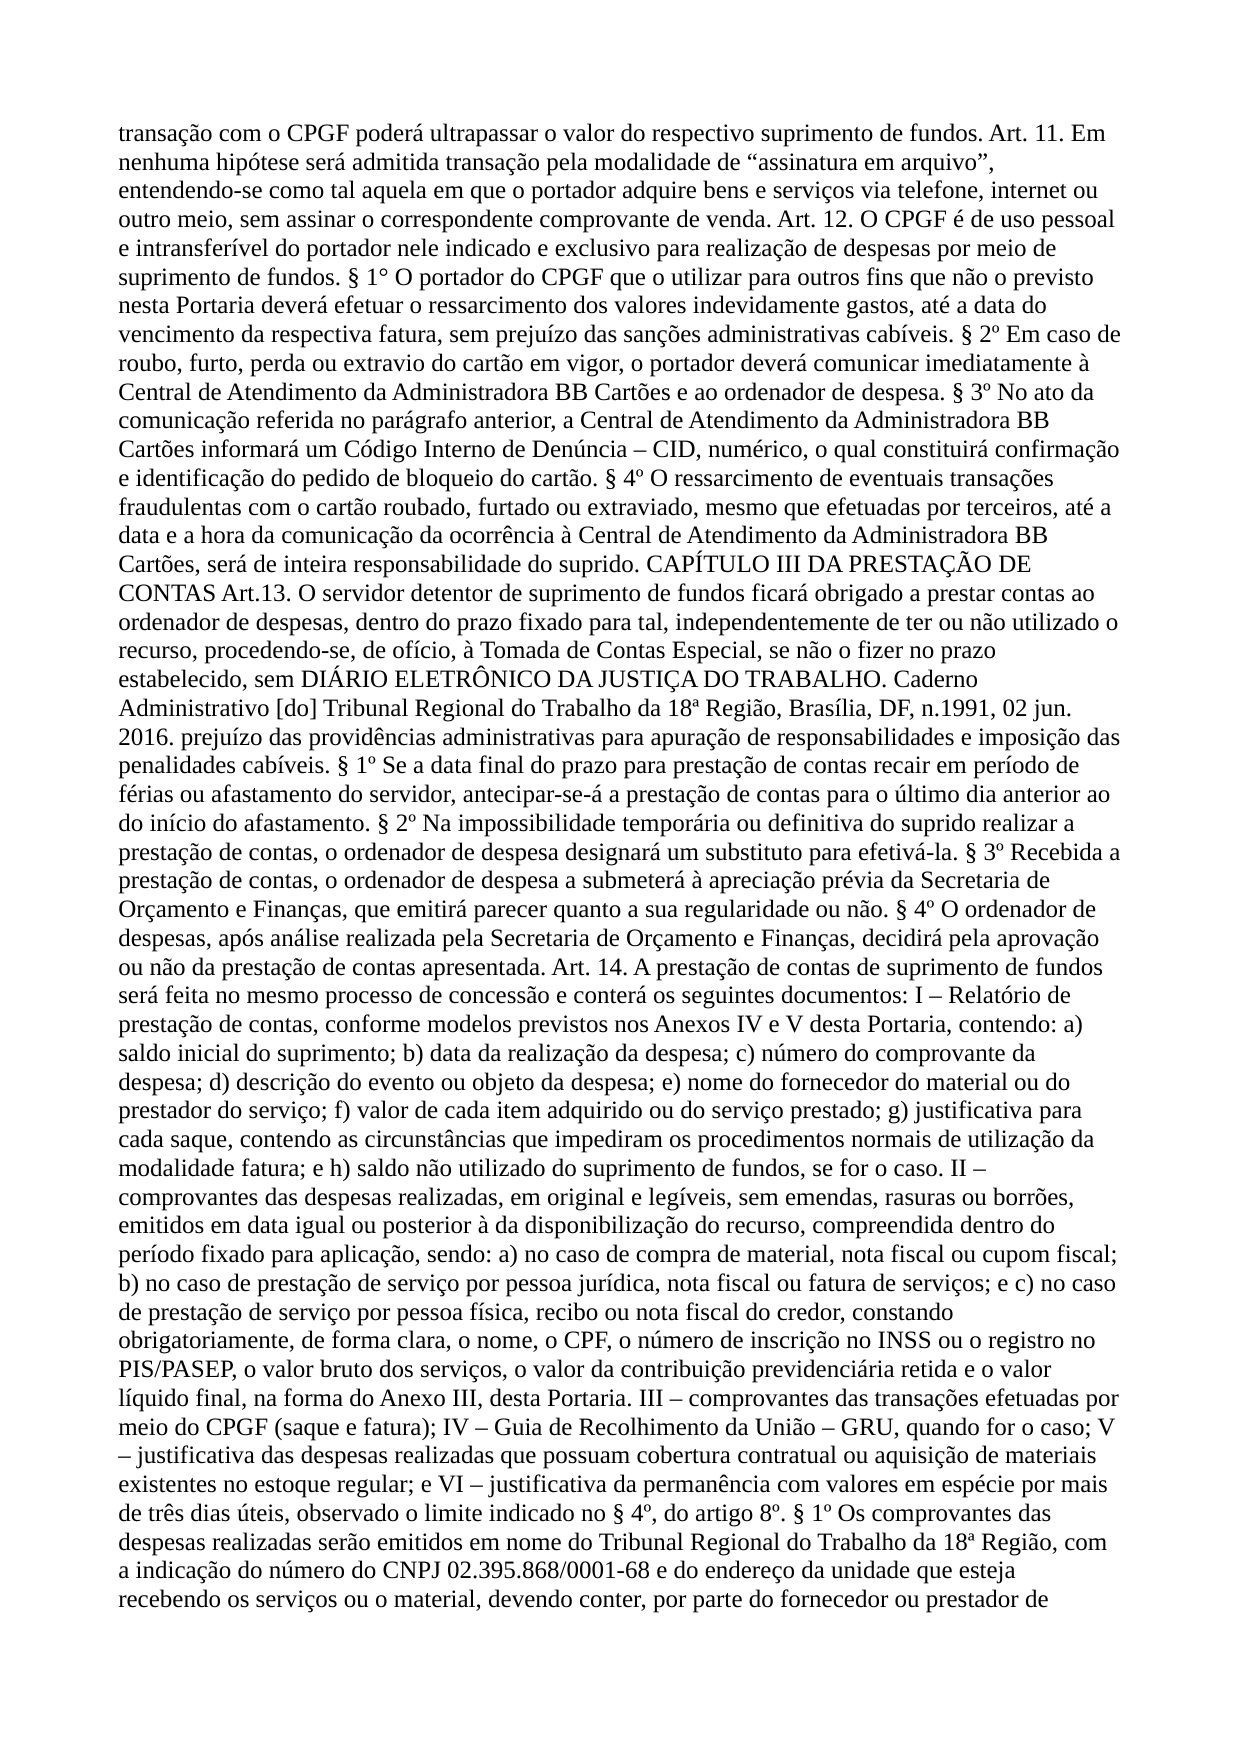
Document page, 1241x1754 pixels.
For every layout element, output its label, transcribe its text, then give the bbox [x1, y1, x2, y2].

text transação com o CPGF poderá ultrapassar o valor do respectivo suprimento de fundos. Art. 11. Em nenhuma hipótese será admitida transação pela modalidade de “assinatura em arquivo”, entendendo-se como tal aquela em que o portador adquire bens e serviços via telefone, internet ou outro meio, sem assinar o correspondente comprovante de venda. Art. 12. O CPGF é de uso pessoal e intransferível do portador nele indicado e exclusivo para realização de despesas por meio de suprimento de fundos. § 1° O portador do CPGF que o utilizar para outros fins que não o previsto nesta Portaria deverá efetuar o ressarcimento dos valores indevidamente gastos, até a data do vencimento da respectiva fatura, sem prejuízo das sanções administrativas cabíveis. § 2º Em caso de roubo, furto, perda ou extravio do cartão em vigor, o portador deverá comunicar imediatamente à Central de Atendimento da Administradora BB Cartões e ao ordenador de despesa. § 3º No ato da comunicação referida no parágrafo anterior, a Central de Atendimento da Administradora BB Cartões informará um Código Interno de Denúncia – CID, numérico, o qual constituirá confirmação e identificação do pedido de bloqueio do cartão. § 4º O ressarcimento de eventuais transações fraudulentas com o cartão roubado, furtado ou extraviado, mesmo que efetuadas por terceiros, até a data e a hora da comunicação da ocorrência à Central de Atendimento da Administradora BB Cartões, será de inteira responsabilidade do suprido. CAPÍTULO III DA PRESTAÇÃO DE CONTAS Art.13. O servidor detentor de suprimento de fundos ficará obrigado a prestar contas ao ordenador de despesas, dentro do prazo fixado para tal, independentemente de ter ou não utilizado o recurso, procedendo-se, de ofício, à Tomada de Contas Especial, se não o fizer no prazo estabelecido, sem DIÁRIO ELETRÔNICO DA JUSTIÇA DO TRABALHO. Caderno Administrativo [do] Tribunal Regional do Trabalho da 18ª Região, Brasília, DF, n.1991, 02 jun. 2016. prejuízo das providências administrativas para apuração de responsabilidades e imposição das penalidades cabíveis. § 1º Se a data final do prazo para prestação de contas recair em período de férias ou afastamento do servidor, antecipar-se-á a prestação de contas para o último dia anterior ao do início do afastamento. § 2º Na impossibilidade temporária ou definitiva do suprido realizar a prestação de contas, o ordenador de despesa designará um substituto para efetivá-la. § 3º Recebida a prestação de contas, o ordenador de despesa a submeterá à apreciação prévia da Secretaria de Orçamento e Finanças, que emitirá parecer quanto a sua regularidade ou não. § 4º O ordenador de despesas, após análise realizada pela Secretaria de Orçamento e Finanças, decidirá pela aprovação ou não da prestação de contas apresentada. Art. 14. A prestação de contas de suprimento de fundos será feita no mesmo processo de concessão e conterá os seguintes documentos: I – Relatório de prestação de contas, conforme modelos previstos nos Anexos IV e V desta Portaria, contendo: a) saldo inicial do suprimento; b) data da realização da despesa; c) número do comprovante da despesa; d) descrição do evento ou objeto da despesa; e) nome do fornecedor do material ou do prestador do serviço; f) valor de cada item adquirido ou do serviço prestado; g) justificativa para cada saque, contendo as circunstâncias que impediram os procedimentos normais de utilização da modalidade fatura; e h) saldo não utilizado do suprimento de fundos, se for o caso. II – comprovantes das despesas realizadas, em original e legíveis, sem emendas, rasuras ou borrões, emitidos em data igual ou posterior à da disponibilização do recurso, compreendida dentro do período fixado para aplicação, sendo: a) no caso de compra de material, nota fiscal ou cupom fiscal; b) no caso de prestação de serviço por pessoa jurídica, nota fiscal ou fatura de serviços; e c) no caso de prestação de serviço por pessoa física, recibo ou nota fiscal do credor, constando obrigatoriamente, de forma clara, o nome, o CPF, o número de inscrição no INSS ou o registro no PIS/PASEP, o valor bruto dos serviços, o valor da contribuição previdenciária retida e o valor líquido final, na forma do Anexo III, desta Portaria. III – comprovantes das transações efetuadas por meio do CPGF (saque e fatura); IV – Guia de Recolhimento da União – GRU, quando for o caso; V – justificativa das despesas realizadas que possuam cobertura contratual ou aquisição de materiais existentes no estoque regular; e VI – justificativa da permanência com valores em espécie por mais de três dias úteis, observado o limite indicado no § 4º, do artigo 8º. § 1º Os comprovantes das despesas realizadas serão emitidos em nome do Tribunal Regional do Trabalho da 18ª Região, com a indicação do número do CNPJ 02.395.868/0001-68 e do endereço da unidade que esteja recebendo os serviços ou o material, devendo conter, por parte do fornecedor ou prestador de [118, 118, 1122, 1613]
